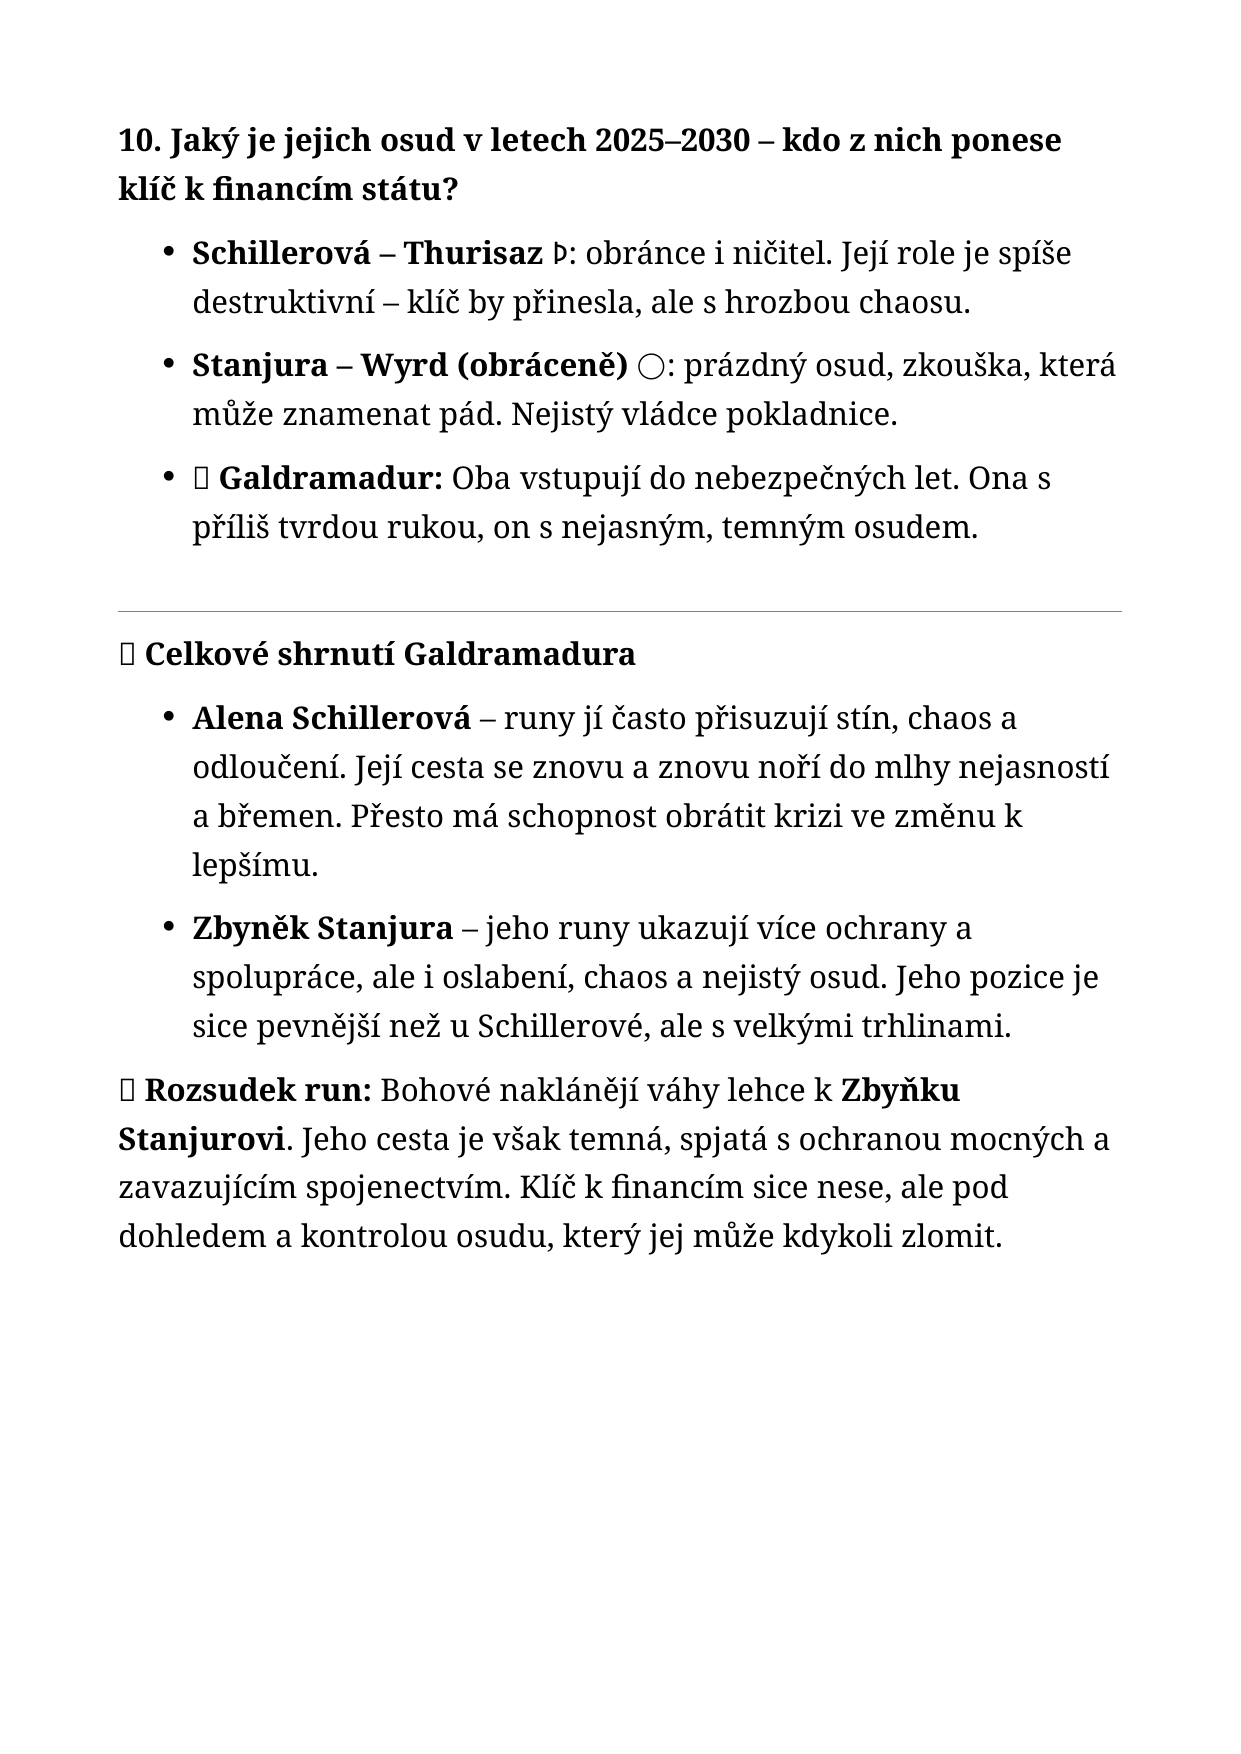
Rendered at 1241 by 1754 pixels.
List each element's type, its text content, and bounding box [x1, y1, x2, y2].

list Zbyněk Stanjura – jeho runy ukazují více ochrany a spolupráce, ale i oslabení, chaos a nejistý osud. Jeho pozice je sice pevnější než u Schillerové, ale s velkými trhlinami. [162, 906, 1122, 1047]
subtitle 10. Jaký je jejich osud v letech 2025–2030 – kdo z nich ponese klíč k financím státu? [118, 118, 1122, 210]
list Schillerová – Thurisaz ᚦ: obránce i ničitel. Její role je spíše destruktivní – klíč by přinesla, ale s hrozbou chaosu. [162, 231, 1122, 322]
subtitle ✨ Celkové shrnutí Galdramadura [118, 632, 1122, 675]
text 🌿 Rozsudek run: Bohové naklánějí váhy lehce k Zbyňku Stanjurovi. Jeho cesta je však temná, spjatá s ochranou mocných a zavazujícím spojenectvím. Klíč k financím sice nese, ale pod dohledem a kontrolou osudu, který jej může kdykoli zlomit. [118, 1067, 1122, 1257]
list Stanjura – Wyrd (obráceně) ⃝: prázdný osud, zkouška, která může znamenat pád. Nejistý vládce pokladnice. [162, 343, 1122, 435]
list Alena Schillerová – runy jí často přisuzují stín, chaos a odloučení. Její cesta se znovu a znovu noří do mlhy nejasností a břemen. Přesto má schopnost obrátit krizi ve změnu k lepšímu. [162, 696, 1122, 885]
list 🌿 Galdramadur: Oba vstupují do nebezpečných let. Ona s příliš tvrdou rukou, on s nejasným, temným osudem. [162, 456, 1122, 547]
